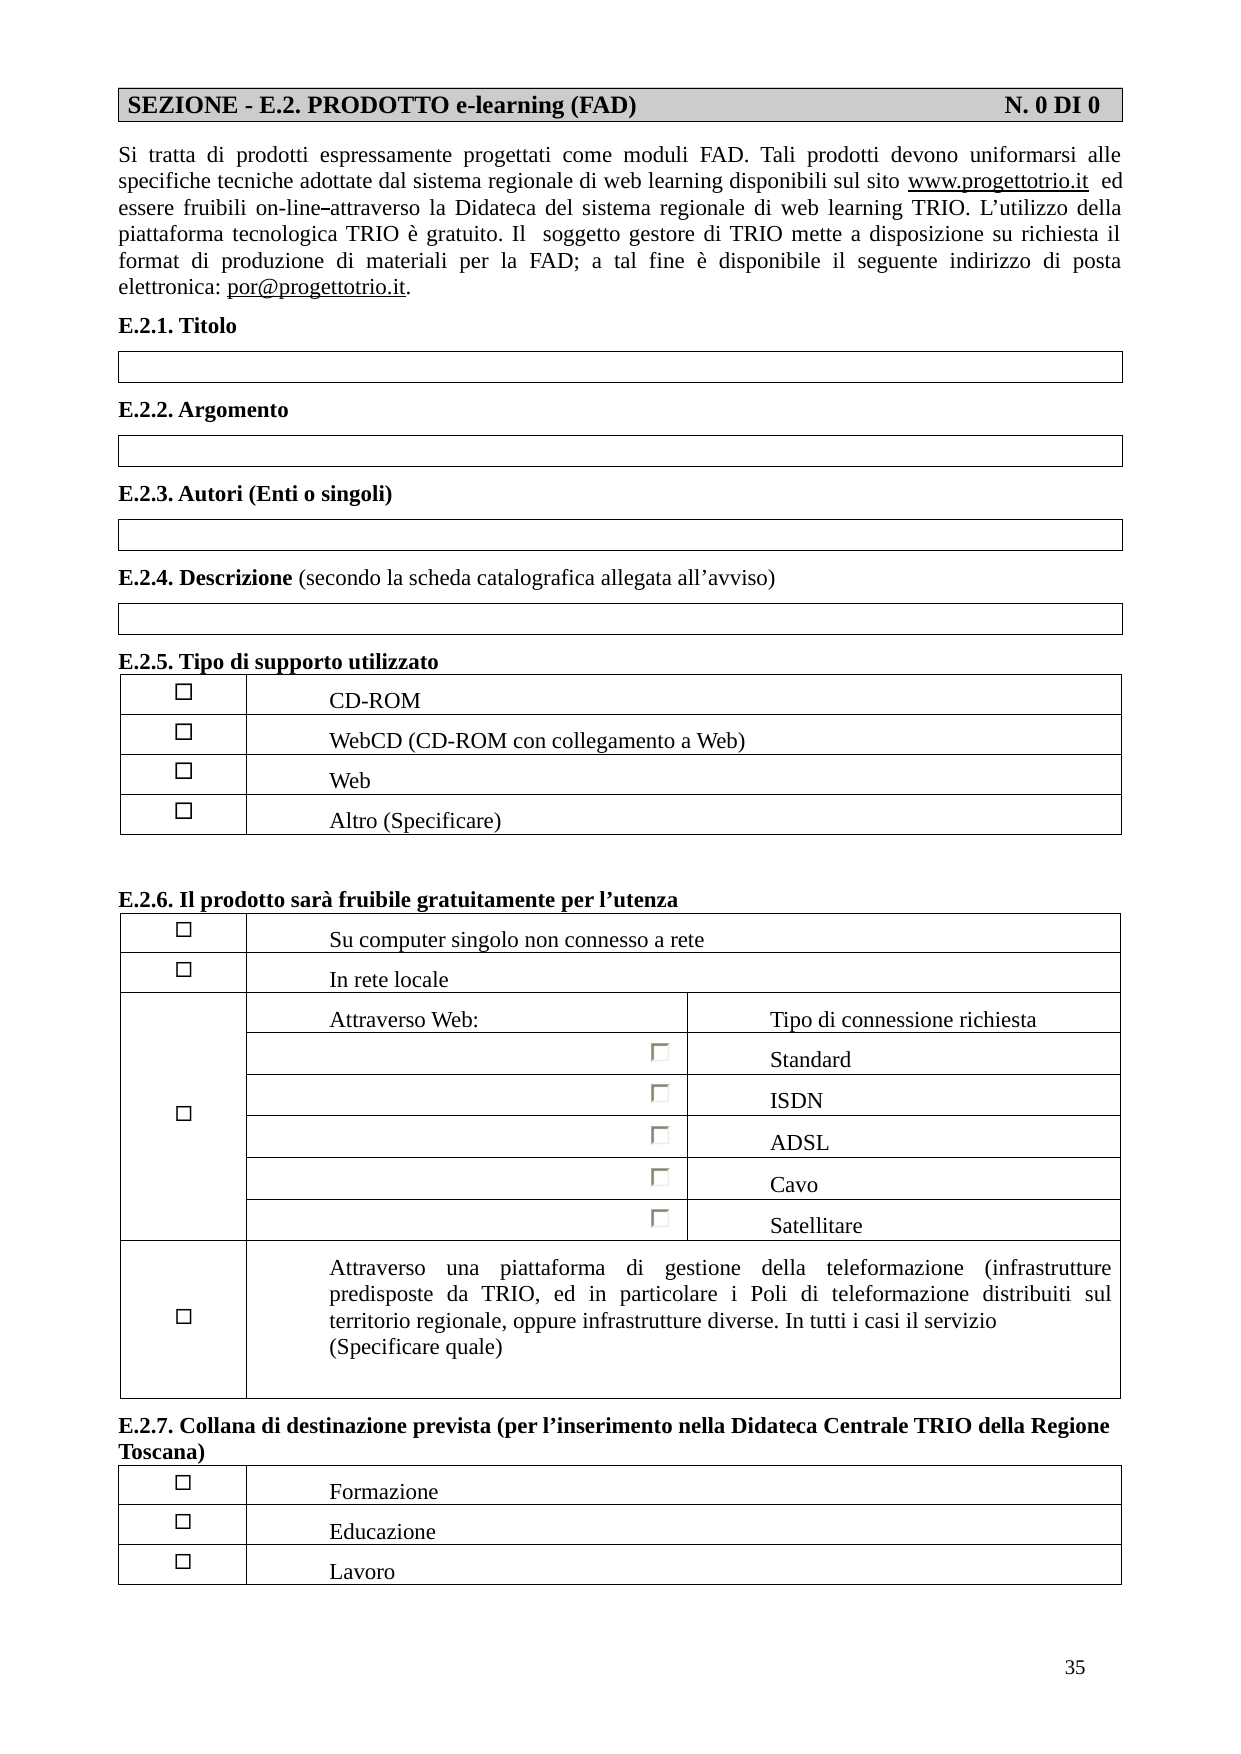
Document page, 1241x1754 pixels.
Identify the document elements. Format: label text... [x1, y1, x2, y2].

table_header  [121, 675, 246, 714]
table_cell  [121, 993, 246, 1240]
table_cell In rete locale [247, 953, 1120, 992]
text E.2.5. Tipo di supporto utilizzato [118, 648, 1123, 674]
table_cell [247, 1116, 687, 1157]
table_cell [247, 1200, 687, 1240]
table_cell Standard [688, 1033, 1120, 1074]
table_cell  [121, 755, 246, 794]
table_header Formazione [247, 1466, 1121, 1504]
text E.2.3. Autori (Enti o singoli) [118, 480, 1123, 506]
table_cell Educazione [247, 1505, 1121, 1544]
table_cell  [119, 1505, 246, 1544]
table_cell [247, 1075, 687, 1115]
text E.2.7. Collana di destinazione prevista (per l’inserimento nella Didateca Centrale TRIO della Regione Toscana) [118, 1412, 1123, 1464]
text E.2.1. Titolo [118, 312, 1123, 338]
table_header  [121, 914, 246, 952]
table_header Su computer singolo non connesso a rete [247, 914, 1120, 952]
text E.2.2. Argomento [118, 396, 1123, 422]
table_cell  [121, 795, 246, 834]
table_cell ADSL [688, 1116, 1120, 1157]
table_cell ISDN [688, 1075, 1120, 1115]
table_cell Altro (Specificare) [247, 795, 1121, 834]
table_cell Cavo [688, 1158, 1120, 1199]
table_cell WebCD (CD-ROM con collegamento a Web) [247, 715, 1121, 754]
table_cell Lavoro [247, 1545, 1121, 1584]
table_cell Web [247, 755, 1121, 794]
text SEZIONE - E.2. PRODOTTO e-learning (FAD) N. 0 DI 0 [119, 89, 1122, 121]
table_cell Tipo di connessione richiesta [688, 993, 1120, 1032]
table_header  [119, 1466, 246, 1504]
text E.2.4. Descrizione (secondo la scheda catalografica allegata all’avviso) [118, 564, 1123, 590]
table_header CD-ROM [247, 675, 1121, 714]
table_cell  [121, 715, 246, 754]
table_cell [247, 1033, 687, 1074]
text Si tratta di prodotti espressamente progettati come moduli FAD. Tali prodotti devono uniformarsi alle specifiche tecniche adottate dal sistema regionale di web learning disponibili sul sito www.progettotrio.it ed essere fruibili on-line attraverso la Didateca del sistema regionale di web learning TRIO. L’utilizzo della piattaforma tecnologica TRIO è gratuito. Il soggetto gestore di TRIO mette a disposizione su richiesta il format di produzione di materiali per la FAD; a tal fine è disponibile il seguente indirizzo di posta elettronica: por@progettotrio.it. [118, 141, 1123, 299]
table_cell Satellitare [688, 1200, 1120, 1240]
table_cell Attraverso una piattaforma di gestione della teleformazione (infrastrutture predisposte da TRIO, ed in particolare i Poli di teleformazione distribuiti sul territorio regionale, oppure infrastrutture diverse. In tutti i casi il servizio (Specificare quale) [247, 1241, 1120, 1398]
table_cell  [121, 953, 246, 992]
table_cell  [119, 1545, 246, 1584]
text E.2.6. Il prodotto sarà fruibile gratuitamente per l’utenza [118, 886, 1123, 912]
table_cell [247, 1158, 687, 1199]
table_cell  [121, 1241, 246, 1398]
table_cell Attraverso Web: [247, 993, 687, 1032]
